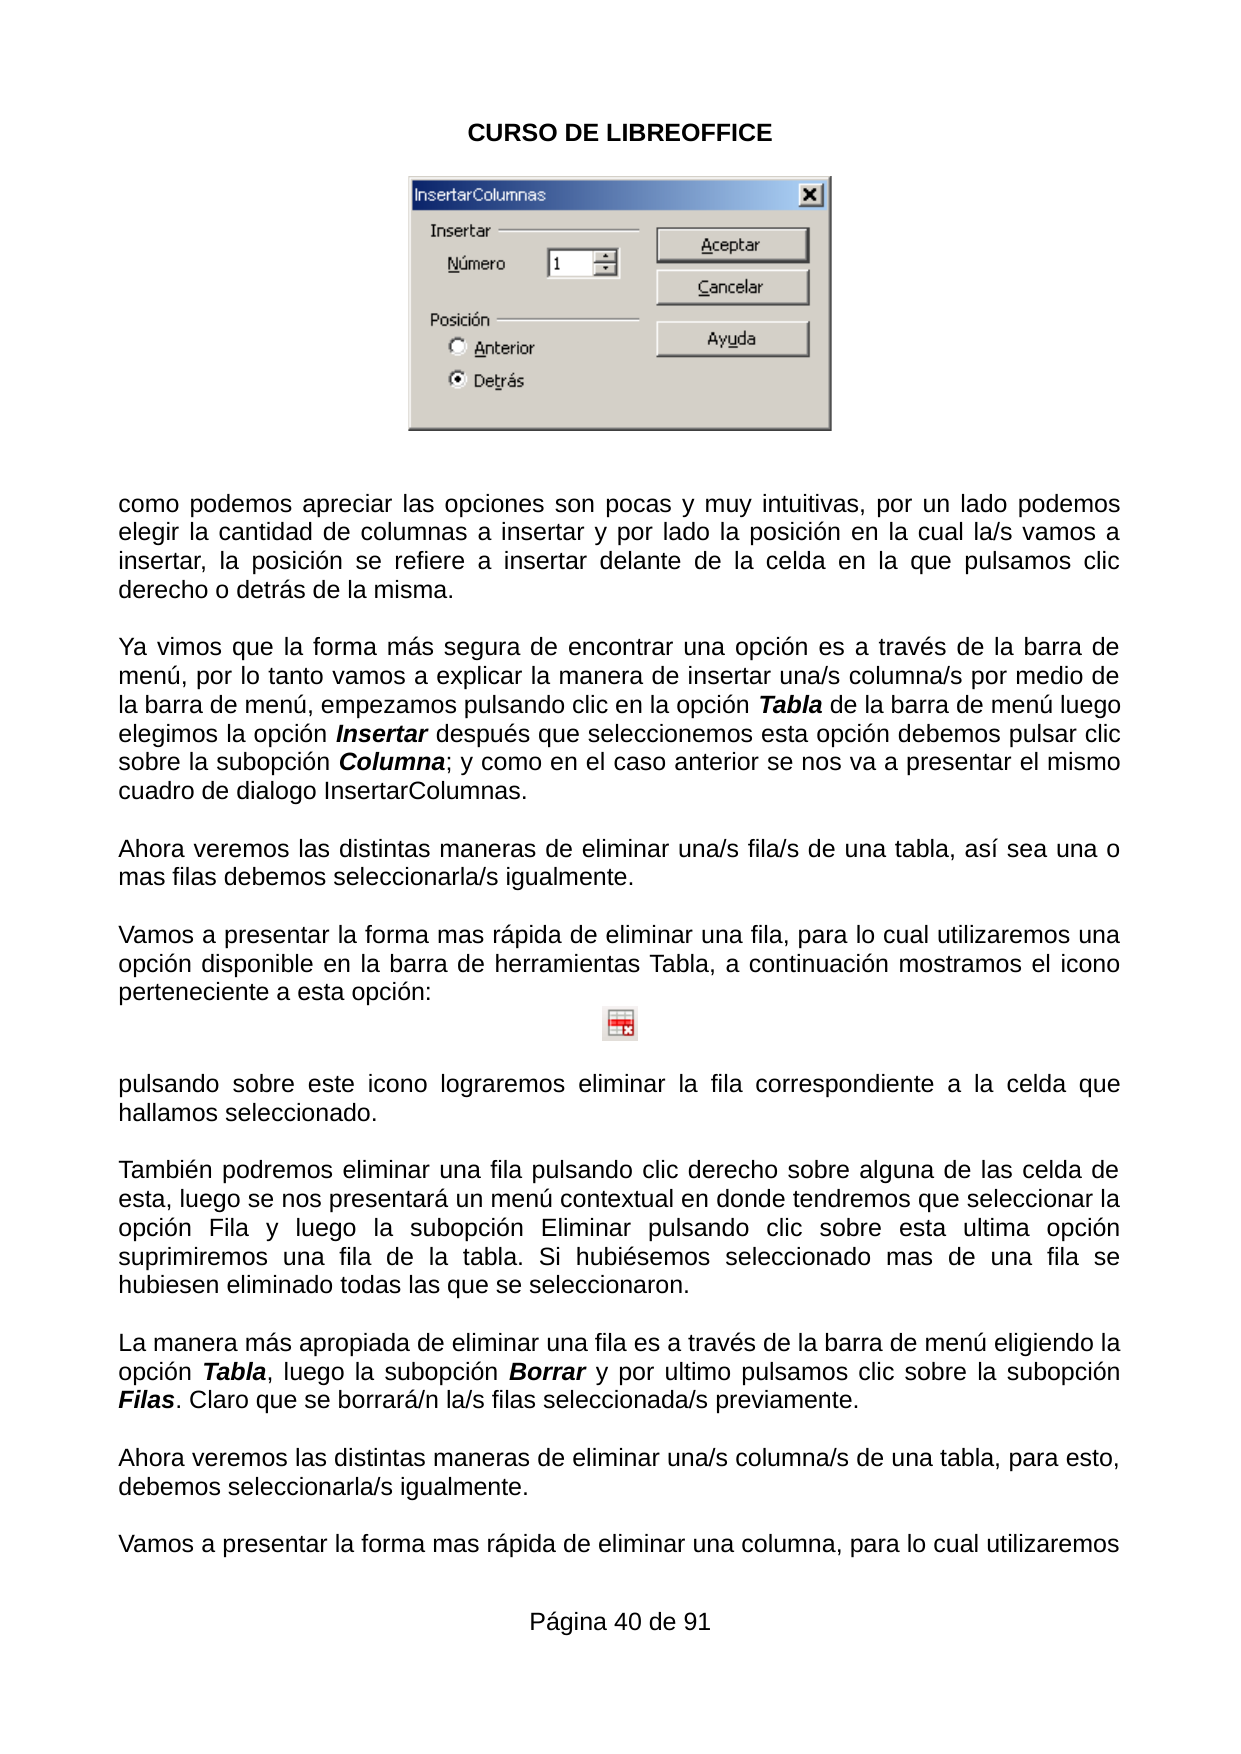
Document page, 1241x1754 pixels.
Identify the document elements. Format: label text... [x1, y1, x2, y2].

text Vamos a presentar la forma mas rápida de eliminar una columna, para lo cual utilizaremos [118, 1529, 1122, 1558]
text Ahora veremos las distintas maneras de eliminar una/s columna/s de una tabla, para esto, debemos seleccionarla/s igualmente. [118, 1443, 1122, 1500]
text Ahora veremos las distintas maneras de eliminar una/s fila/s de una tabla, así sea una o mas filas debemos seleccionarla/s igualmente. [118, 833, 1122, 891]
picture [602, 1006, 638, 1041]
text pulsando sobre este icono lograremos eliminar la fila correspondiente a la celda que hallamos seleccionado. [118, 1069, 1122, 1127]
text También podremos eliminar una fila pulsando clic derecho sobre alguna de las celda de esta, luego se nos presentará un menú contextual en donde tendremos que seleccionar la opción Fila y luego la subopción Eliminar pulsando clic sobre esta ultima opción suprimiremos una fila de la tabla. Si hubiésemos seleccionado mas de una fila se hubiesen eliminado todas las que se seleccionaron. [118, 1155, 1122, 1299]
text como podemos apreciar las opciones son pocas y muy intuitivas, por un lado podemos elegir la cantidad de columnas a insertar y por lado la posición en la cual la/s vamos a insertar, la posición se refiere a insertar delante de la celda en la que pulsamos clic derecho o detrás de la misma. [118, 488, 1122, 603]
text La manera más apropiada de eliminar una fila es a través de la barra de menú eligiendo la opción Tabla, luego la subopción Borrar y por ultimo pulsamos clic sobre la subopción Filas. Claro que se borrará/n la/s filas seleccionada/s previamente. [118, 1328, 1122, 1414]
picture [408, 176, 832, 431]
text Vamos a presentar la forma mas rápida de eliminar una fila, para lo cual utilizaremos una opción disponible en la barra de herramientas Tabla, a continuación mostramos el icono perteneciente a esta opción: [118, 920, 1122, 1006]
text Ya vimos que la forma más segura de encontrar una opción es a través de la barra de menú, por lo tanto vamos a explicar la manera de insertar una/s columna/s por medio de la barra de menú, empezamos pulsando clic en la opción Tabla de la barra de menú luego elegimos la opción Insertar después que seleccionemos esta opción debemos pulsar clic sobre la subopción Columna; y como en el caso anterior se nos va a presentar el mismo cuadro de dialogo InsertarColumnas. [118, 632, 1122, 805]
